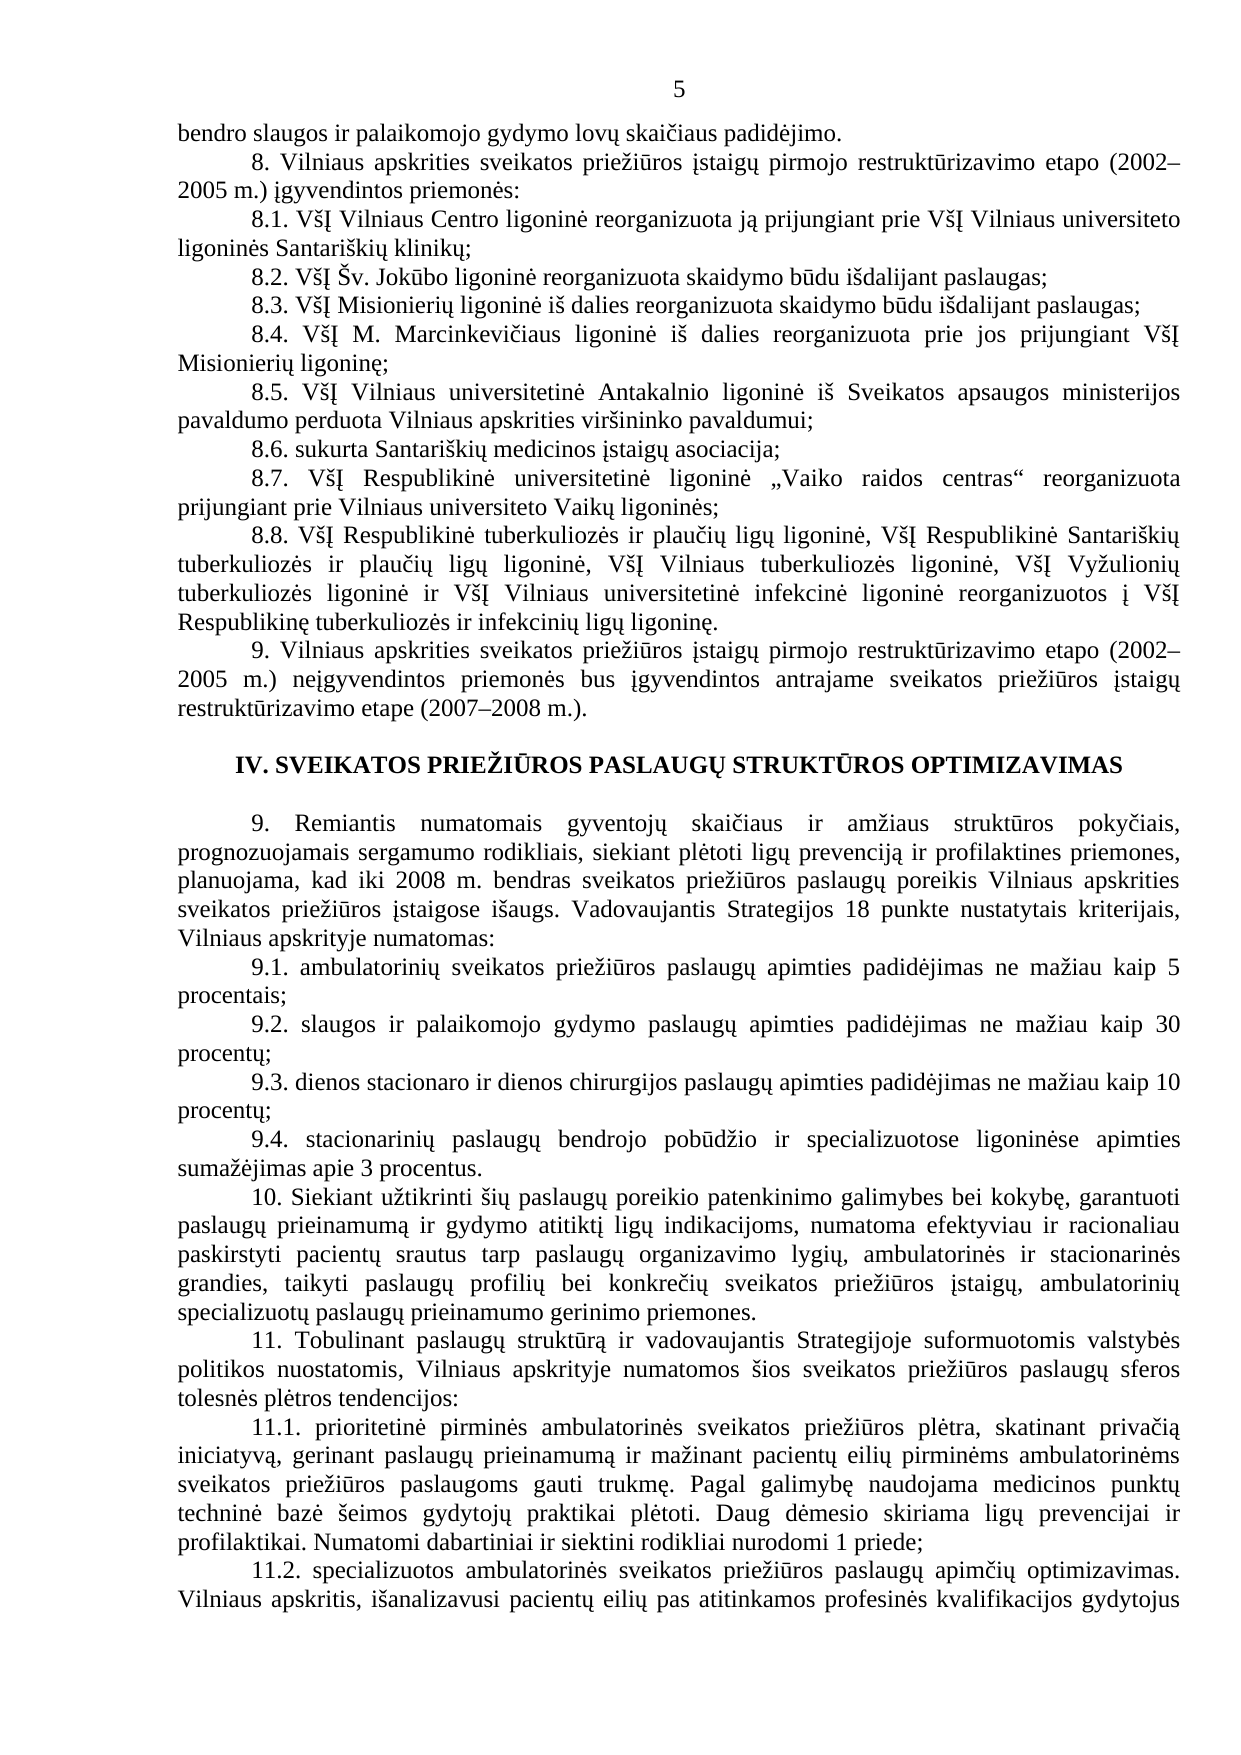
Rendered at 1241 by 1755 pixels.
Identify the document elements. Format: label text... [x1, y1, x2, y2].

text 9. Vilniaus apskrities sveikatos priežiūros įstaigų pirmojo restruktūrizavimo etapo (2002–2005 m.) neįgyvendintos priemonės bus įgyvendintos antrajame sveikatos priežiūros įstaigų restruktūrizavimo etape (2007–2008 m.). [177, 636, 1181, 722]
text 8.3. VšĮ Misionierių ligoninė iš dalies reorganizuota skaidymo būdu išdalijant paslaugas; [177, 291, 1181, 319]
text 8.4. VšĮ M. Marcinkevičiaus ligoninė iš dalies reorganizuota prie jos prijungiant VšĮ Misionierių ligoninę; [177, 319, 1181, 377]
text 8.8. VšĮ Respublikinė tuberkuliozės ir plaučių ligų ligoninė, VšĮ Respublikinė Santariškių tuberkuliozės ir plaučių ligų ligoninė, VšĮ Vilniaus tuberkuliozės ligoninė, VšĮ Vyžulionių tuberkuliozės ligoninė ir VšĮ Vilniaus universitetinė infekcinė ligoninė reorganizuotos į VšĮ Respublikinę tuberkuliozės ir infekcinių ligų ligoninę. [177, 521, 1181, 636]
text 8.2. VšĮ Šv. Jokūbo ligoninė reorganizuota skaidymo būdu išdalijant paslaugas; [177, 262, 1181, 291]
text 8.5. VšĮ Vilniaus universitetinė Antakalnio ligoninė iš Sveikatos apsaugos ministerijos pavaldumo perduota Vilniaus apskrities viršininko pavaldumui; [177, 377, 1181, 434]
text 8.6. sukurta Santariškių medicinos įstaigų asociacija; [177, 434, 1181, 463]
text IV. SVEIKATOS PRIEŽIŪROS PASLAUGŲ STRUKTŪROS OPTIMIZAVIMAS [177, 751, 1181, 779]
text 9.3. dienos stacionaro ir dienos chirurgijos paslaugų apimties padidėjimas ne mažiau kaip 10 procentų; [177, 1067, 1181, 1124]
text 8.7. VšĮ Respublikinė universitetinė ligoninė „Vaiko raidos centras“ reorganizuota prijungiant prie Vilniaus universiteto Vaikų ligoninės; [177, 463, 1181, 521]
text 9. Remiantis numatomais gyventojų skaičiaus ir amžiaus struktūros pokyčiais, prognozuojamais sergamumo rodikliais, siekiant plėtoti ligų prevenciją ir profilaktines priemones, planuojama, kad iki 2008 m. bendras sveikatos priežiūros paslaugų poreikis Vilniaus apskrities sveikatos priežiūros įstaigose išaugs. Vadovaujantis Strategijos 18 punkte nustatytais kriterijais, Vilniaus apskrityje numatomas: [177, 808, 1181, 952]
text 9.1. ambulatorinių sveikatos priežiūros paslaugų apimties padidėjimas ne mažiau kaip 5 procentais; [177, 952, 1181, 1009]
text 8. Vilniaus apskrities sveikatos priežiūros įstaigų pirmojo restruktūrizavimo etapo (2002–2005 m.) įgyvendintos priemonės: [177, 147, 1181, 204]
text 11. Tobulinant paslaugų struktūrą ir vadovaujantis Strategijoje suformuotomis valstybės politikos nuostatomis, Vilniaus apskrityje numatomos šios sveikatos priežiūros paslaugų sferos tolesnės plėtros tendencijos: [177, 1326, 1181, 1412]
text bendro slaugos ir palaikomojo gydymo lovų skaičiaus padidėjimo. [177, 118, 1181, 147]
text 8.1. VšĮ Vilniaus Centro ligoninė reorganizuota ją prijungiant prie VšĮ Vilniaus universiteto ligoninės Santariškių klinikų; [177, 204, 1181, 262]
text 11.2. specializuotos ambulatorinės sveikatos priežiūros paslaugų apimčių optimizavimas. Vilniaus apskritis, išanalizavusi pacientų eilių pas atitinkamos profesinės kvalifikacijos gydytojus [177, 1556, 1181, 1613]
text 11.1. prioritetinė pirminės ambulatorinės sveikatos priežiūros plėtra, skatinant privačią iniciatyvą, gerinant paslaugų prieinamumą ir mažinant pacientų eilių pirminėms ambulatorinėms sveikatos priežiūros paslaugoms gauti trukmę. Pagal galimybę naudojama medicinos punktų techninė bazė šeimos gydytojų praktikai plėtoti. Daug dėmesio skiriama ligų prevencijai ir profilaktikai. Numatomi dabartiniai ir siektini rodikliai nurodomi 1 priede; [177, 1412, 1181, 1556]
text 10. Siekiant užtikrinti šių paslaugų poreikio patenkinimo galimybes bei kokybę, garantuoti paslaugų prieinamumą ir gydymo atitiktį ligų indikacijoms, numatoma efektyviau ir racionaliau paskirstyti pacientų srautus tarp paslaugų organizavimo lygių, ambulatorinės ir stacionarinės grandies, taikyti paslaugų profilių bei konkrečių sveikatos priežiūros įstaigų, ambulatorinių specializuotų paslaugų prieinamumo gerinimo priemones. [177, 1182, 1181, 1326]
text 9.4. stacionarinių paslaugų bendrojo pobūdžio ir specializuotose ligoninėse apimties sumažėjimas apie 3 procentus. [177, 1124, 1181, 1182]
text 9.2. slaugos ir palaikomojo gydymo paslaugų apimties padidėjimas ne mažiau kaip 30 procentų; [177, 1009, 1181, 1067]
